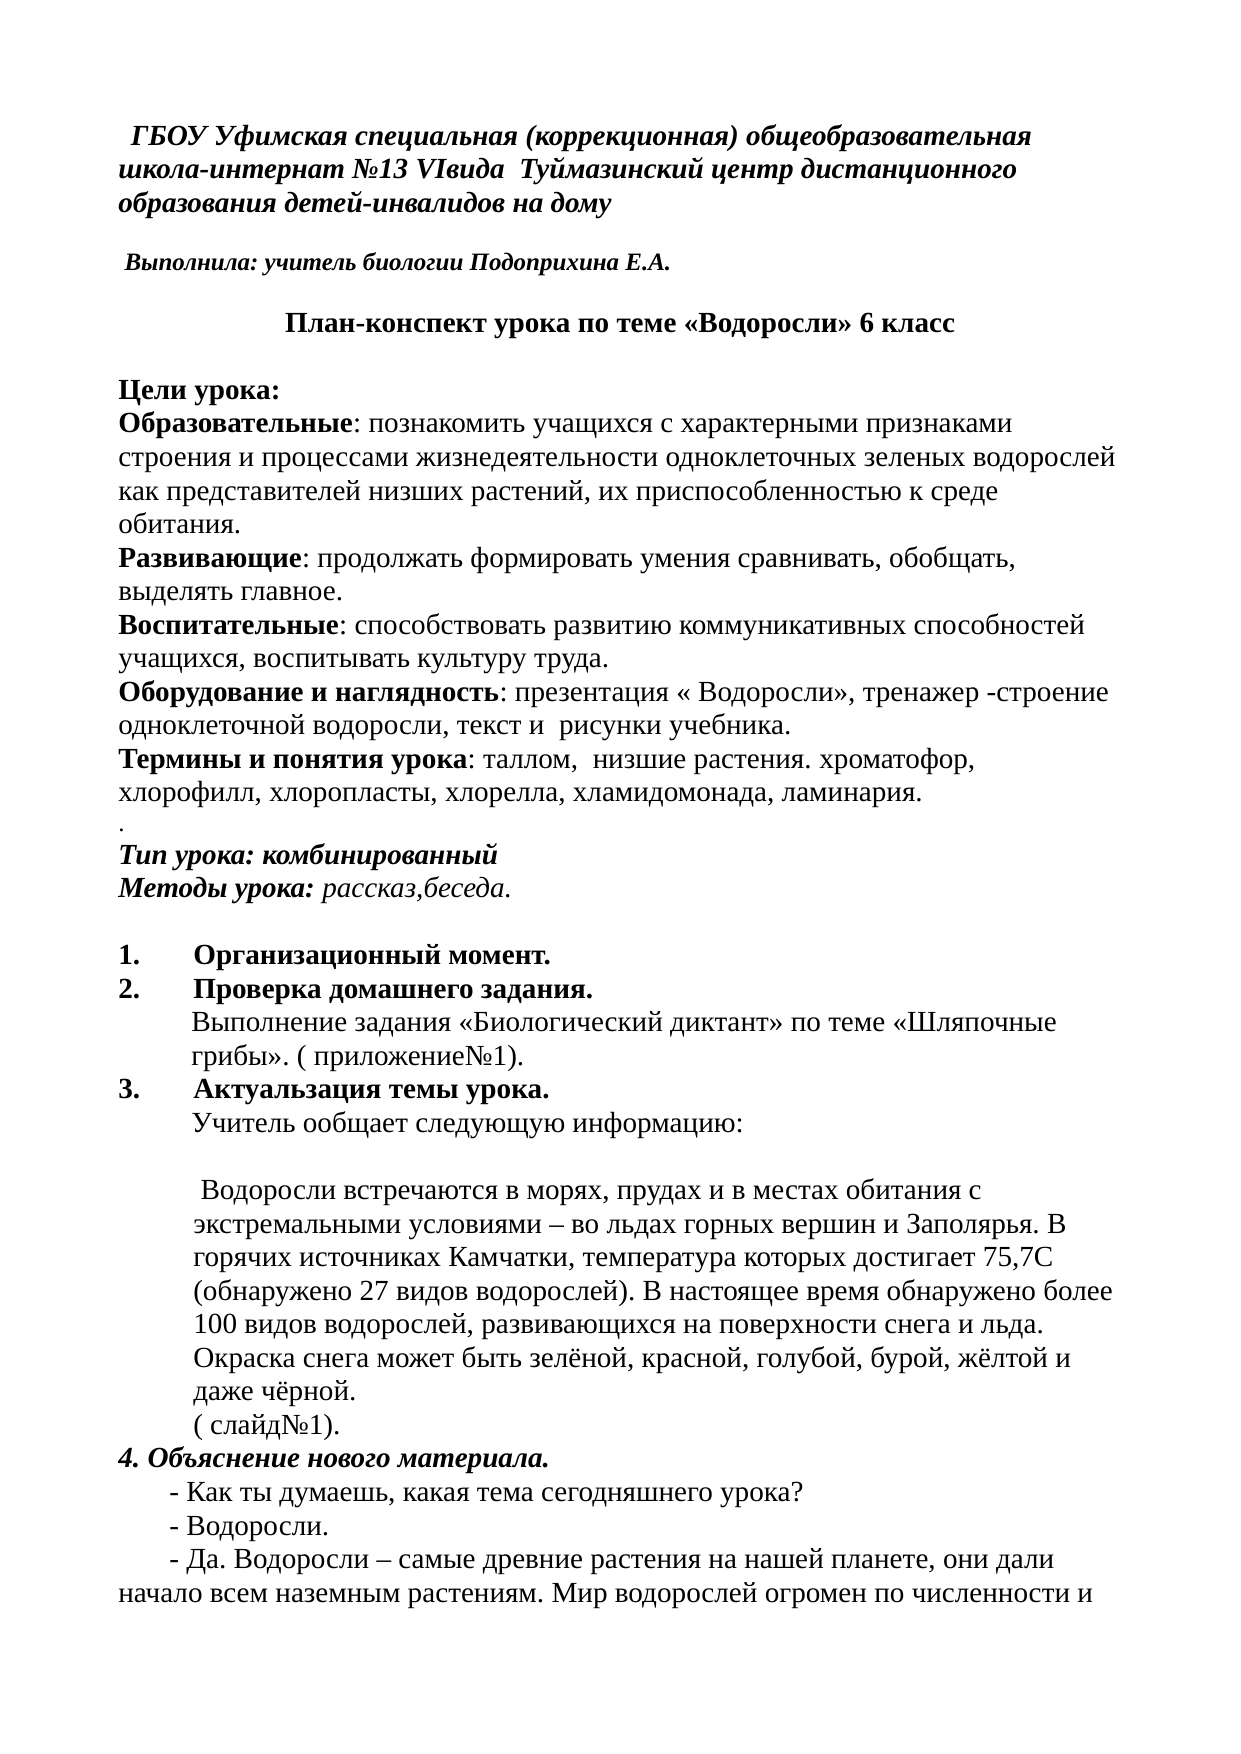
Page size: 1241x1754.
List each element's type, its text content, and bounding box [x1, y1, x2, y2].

text Воспитательные: способствовать развитию коммуникативных способностей учащихся, воспитывать культуру труда. [118, 607, 1122, 674]
list грибы». ( приложение№1). [118, 1038, 1122, 1072]
list Актуальзация темы урока. [118, 1072, 1122, 1105]
text Образовательные: познакомить учащихся с характерными признаками строения и процессами жизнедеятельности одноклеточных зеленых водорослей как представителей низших растений, их приспособленностью к среде обитания. [118, 406, 1122, 540]
text Развивающие: продолжать формировать умения сравнивать, обобщать, выделять главное. [118, 540, 1122, 607]
list ( слайд№1). [156, 1407, 1122, 1441]
text ГБОУ Уфимская специальная (коррекционная) общеобразовательная школа-интернат №13 VIвида Туймазинский центр дистанционного образования детей-инвалидов на дому [118, 118, 1122, 219]
text - Как ты думаешь, какая тема сегодняшнего урока? [118, 1474, 1122, 1508]
text Термины и понятия урока: таллом, низшие растения. хроматофор, хлорофилл, хлоропласты, хлорелла, хламидомонада, ламинария. [118, 741, 1122, 808]
text . [118, 808, 1122, 837]
text 4. Объяснение нового материала. [118, 1441, 1122, 1474]
text Выполнила: учитель биологии Подоприхина Е.А. [118, 247, 1122, 276]
text Оборудование и наглядность: презентация « Водоросли», тренажер -строение одноклеточной водоросли, текст и рисунки учебника. [118, 674, 1122, 741]
text Методы урока: рассказ,беседа. [118, 870, 1122, 904]
list Водоросли встречаются в морях, прудах и в местах обитания с экстремальными условиями – во льдах горных вершин и Заполярья. В горячих источниках Камчатки, температура которых достигает 75,7С (обнаружено 27 видов водорослей). В настоящее время обнаружено более 100 видов водорослей, развивающихся на поверхности снега и льда. Окраска снега может быть зелёной, красной, голубой, бурой, жёлтой и даже чёрной. [156, 1172, 1122, 1407]
text Тип урока: комбинированный [118, 837, 1122, 870]
text - Водоросли. [118, 1508, 1122, 1541]
list Проверка домашнего задания. [118, 971, 1122, 1004]
list Выполнение задания «Биологический диктант» по теме «Шляпочные [118, 1004, 1122, 1038]
text Цели урока: [118, 372, 1122, 406]
list Учитель ообщает следующую информацию: [118, 1105, 1122, 1139]
list Организационный момент. [118, 937, 1122, 971]
text План-конспект урока по теме «Водоросли» 6 класс [118, 305, 1122, 338]
text - Да. Водоросли – самые древние растения на нашей планете, они дали начало всем наземным растениям. Мир водорослей огромен по численности и [118, 1541, 1122, 1608]
